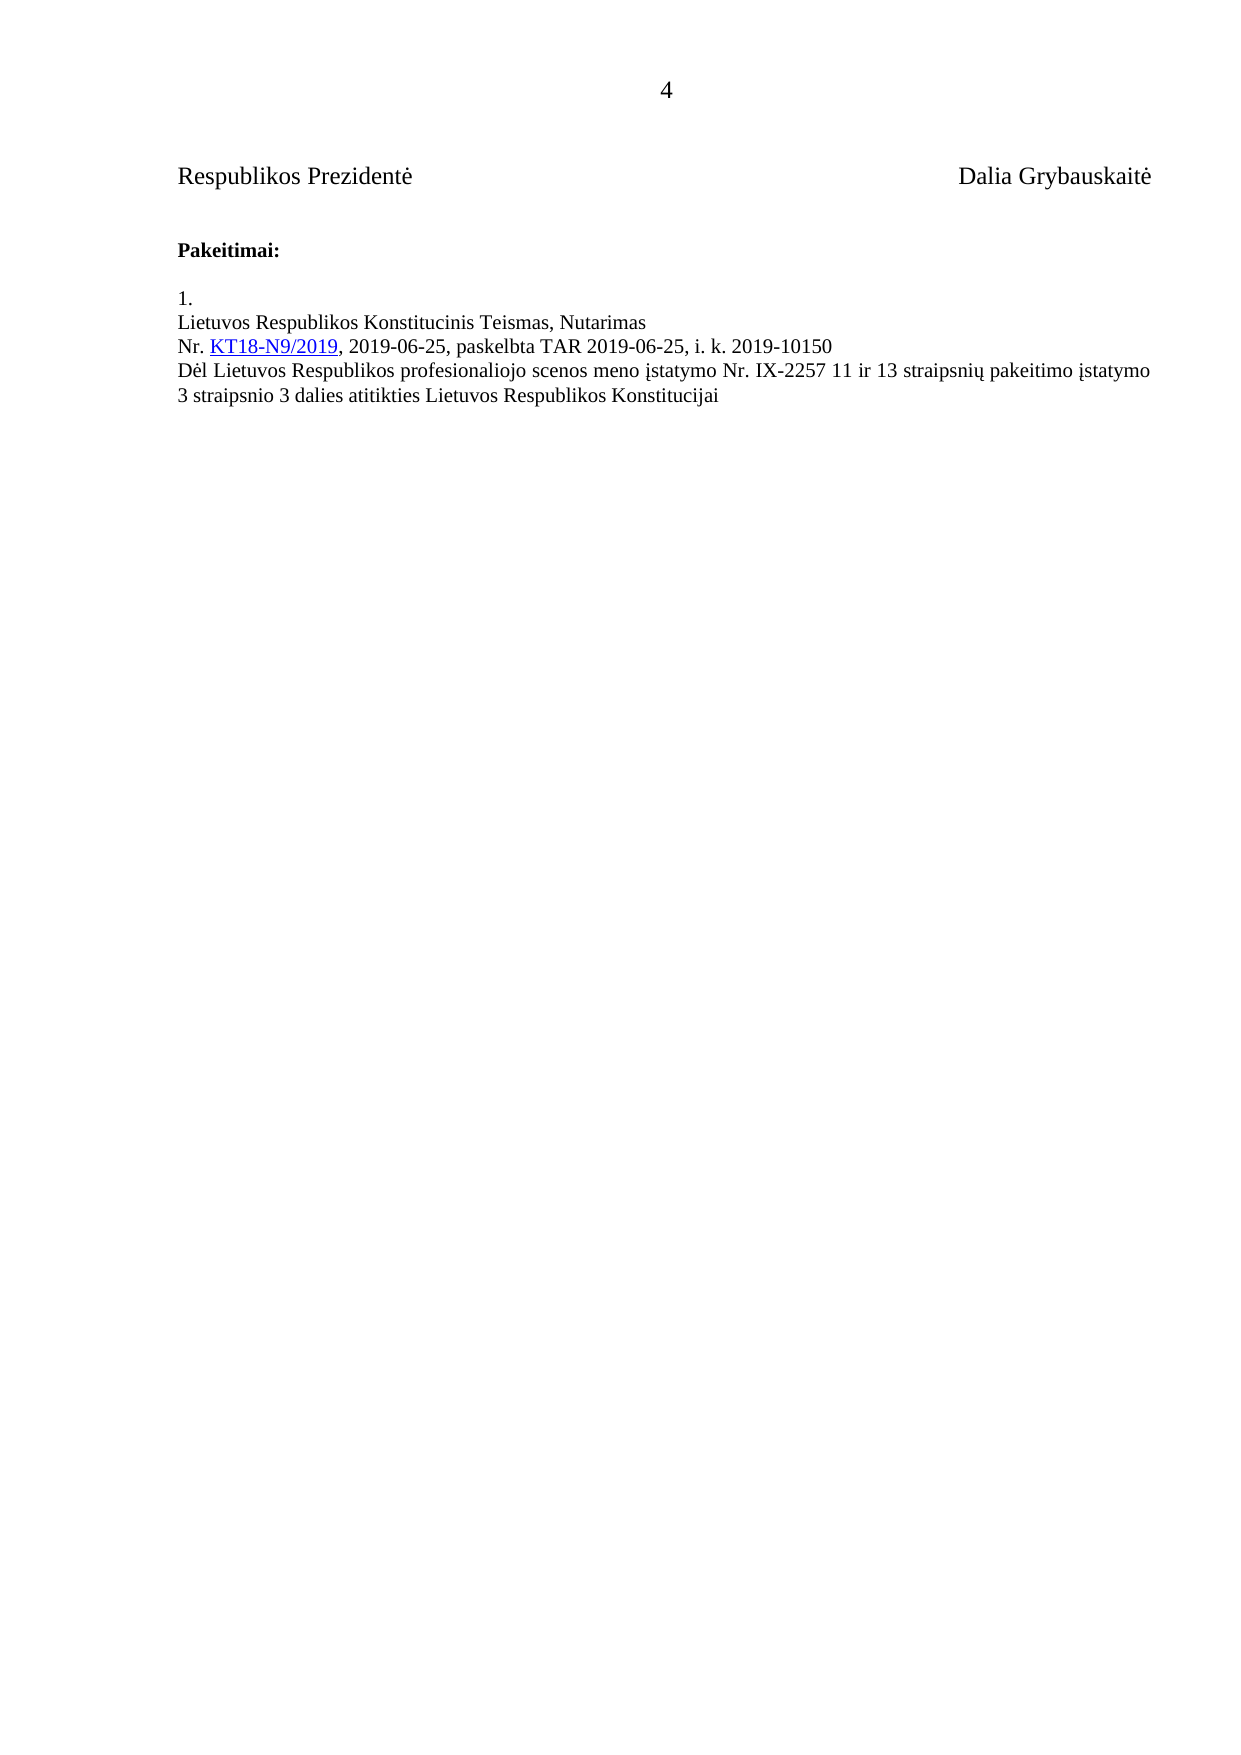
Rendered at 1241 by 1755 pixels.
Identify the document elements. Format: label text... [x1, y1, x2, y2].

text Nr. KT18-N9/2019, 2019-06-25, paskelbta TAR 2019-06-25, i. k. 2019-10150 [177, 334, 1152, 358]
text Respublikos Prezidentė Dalia Grybauskaitė [177, 161, 1152, 190]
text Lietuvos Respublikos Konstitucinis Teismas, Nutarimas [177, 310, 1152, 334]
text 1. [177, 286, 1152, 310]
text Pakeitimai: [177, 238, 1152, 262]
text Dėl Lietuvos Respublikos profesionaliojo scenos meno įstatymo Nr. IX-2257 11 ir 13 straipsnių pakeitimo įstatymo 3 straipsnio 3 dalies atitikties Lietuvos Respublikos Konstitucijai [177, 358, 1152, 407]
